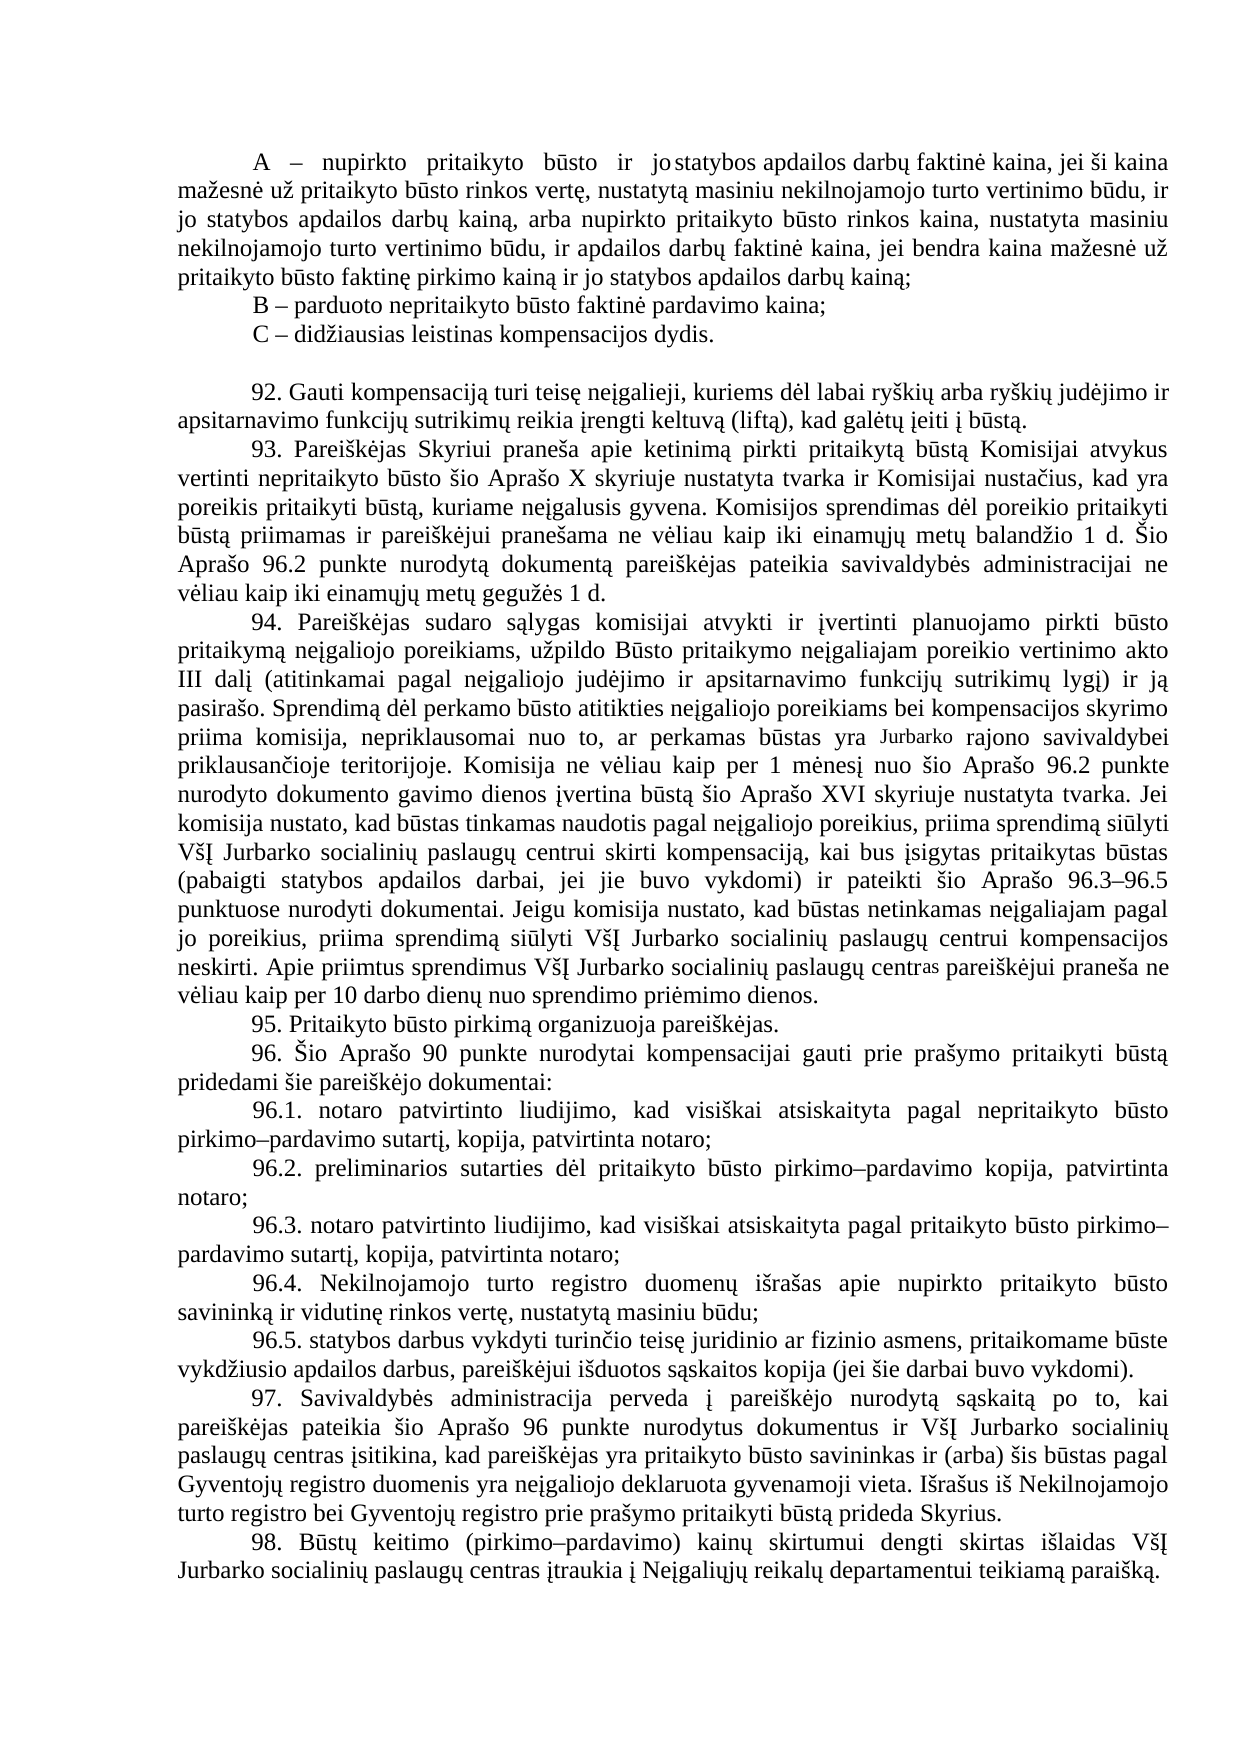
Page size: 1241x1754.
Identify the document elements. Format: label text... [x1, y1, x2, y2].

text 92. Gauti kompensaciją turi teisę neįgalieji, kuriems dėl labai ryškių arba ryškių judėjimo ir apsitarnavimo funkcijų sutrikimų reikia įrengti keltuvą (liftą), kad galėtų įeiti į būstą. [177, 377, 1169, 434]
text 93. Pareiškėjas Skyriui praneša apie ketinimą pirkti pritaikytą būstą Komisijai atvykus vertinti nepritaikyto būsto šio Aprašo X skyriuje nustatyta tvarka ir Komisijai nustačius, kad yra poreikis pritaikyti būstą, kuriame neįgalusis gyvena. Komisijos sprendimas dėl poreikio pritaikyti būstą priimamas ir pareiškėjui pranešama ne vėliau kaip iki einamųjų metų balandžio 1 d. Šio Aprašo 96.2 punkte nurodytą dokumentą pareiškėjas pateikia savivaldybės administracijai ne vėliau kaip iki einamųjų metų gegužės 1 d. [177, 434, 1169, 607]
text 96. Šio Aprašo 90 punkte nurodytai kompensacijai gauti prie prašymo pritaikyti būstą pridedami šie pareiškėjo dokumentai: [177, 1038, 1169, 1096]
text 95. Pritaikyto būsto pirkimą organizuoja pareiškėjas. [177, 1009, 1169, 1038]
text 94. Pareiškėjas sudaro sąlygas komisijai atvykti ir įvertinti planuojamo pirkti būsto pritaikymą neįgaliojo poreikiams, užpildo Būsto pritaikymo neįgaliajam poreikio vertinimo akto III dalį (atitinkamai pagal neįgaliojo judėjimo ir apsitarnavimo funkcijų sutrikimų lygį) ir ją pasirašo. Sprendimą dėl perkamo būsto atitikties neįgaliojo poreikiams bei kompensacijos skyrimo priima komisija, nepriklausomai nuo to, ar perkamas būstas yra Jurbarko rajono savivaldybei priklausančioje teritorijoje. Komisija ne vėliau kaip per 1 mėnesį nuo šio Aprašo 96.2 punkte nurodyto dokumento gavimo dienos įvertina būstą šio Aprašo XVI skyriuje nustatyta tvarka. Jei komisija nustato, kad būstas tinkamas naudotis pagal neįgaliojo poreikius, priima sprendimą siūlyti VšĮ Jurbarko socialinių paslaugų centrui skirti kompensaciją, kai bus įsigytas pritaikytas būstas (pabaigti statybos apdailos darbai, jei jie buvo vykdomi) ir pateikti šio Aprašo 96.3–96.5 punktuose nurodyti dokumentai. Jeigu komisija nustato, kad būstas netinkamas neįgaliajam pagal jo poreikius, priima sprendimą siūlyti VšĮ Jurbarko socialinių paslaugų centrui kompensacijos neskirti. Apie priimtus sprendimus VšĮ Jurbarko socialinių paslaugų centras pareiškėjui praneša ne vėliau kaip per 10 darbo dienų nuo sprendimo priėmimo dienos. [177, 607, 1169, 1009]
text B – parduoto nepritaikyto būsto faktinė pardavimo kaina; [177, 291, 1169, 319]
text 96.1. notaro patvirtinto liudijimo, kad visiškai atsiskaityta pagal nepritaikyto būsto pirkimo–pardavimo sutartį, kopija, patvirtinta notaro; [177, 1096, 1169, 1153]
text 96.4. Nekilnojamojo turto registro duomenų išrašas apie nupirkto pritaikyto būsto savininką ir vidutinę rinkos vertę, nustatytą masiniu būdu; [177, 1268, 1169, 1326]
text C – didžiausias leistinas kompensacijos dydis. [177, 319, 1169, 348]
text 98. Būstų keitimo (pirkimo–pardavimo) kainų skirtumui dengti skirtas išlaidas VšĮ Jurbarko socialinių paslaugų centras įtraukia į Neįgaliųjų reikalų departamentui teikiamą paraišką. [177, 1527, 1169, 1584]
text A – nupirkto pritaikyto būsto ir jo statybos apdailos darbų faktinė kaina, jei ši kaina mažesnė už pritaikyto būsto rinkos vertę, nustatytą masiniu nekilnojamojo turto vertinimo būdu, ir jo statybos apdailos darbų kainą, arba nupirkto pritaikyto būsto rinkos kaina, nustatyta masiniu nekilnojamojo turto vertinimo būdu, ir apdailos darbų faktinė kaina, jei bendra kaina mažesnė už pritaikyto būsto faktinę pirkimo kainą ir jo statybos apdailos darbų kainą; [177, 147, 1169, 291]
text 96.5. statybos darbus vykdyti turinčio teisę juridinio ar fizinio asmens, pritaikomame būste vykdžiusio apdailos darbus, pareiškėjui išduotos sąskaitos kopija (jei šie darbai buvo vykdomi). [177, 1326, 1169, 1383]
text 97. Savivaldybės administracija perveda į pareiškėjo nurodytą sąskaitą po to, kai pareiškėjas pateikia šio Aprašo 96 punkte nurodytus dokumentus ir VšĮ Jurbarko socialinių paslaugų centras įsitikina, kad pareiškėjas yra pritaikyto būsto savininkas ir (arba) šis būstas pagal Gyventojų registro duomenis yra neįgaliojo deklaruota gyvenamoji vieta. Išrašus iš Nekilnojamojo turto registro bei Gyventojų registro prie prašymo pritaikyti būstą prideda Skyrius. [177, 1383, 1169, 1527]
text 96.3. notaro patvirtinto liudijimo, kad visiškai atsiskaityta pagal pritaikyto būsto pirkimo–pardavimo sutartį, kopija, patvirtinta notaro; [177, 1211, 1169, 1268]
text 96.2. preliminarios sutarties dėl pritaikyto būsto pirkimo–pardavimo kopija, patvirtinta notaro; [177, 1153, 1169, 1211]
